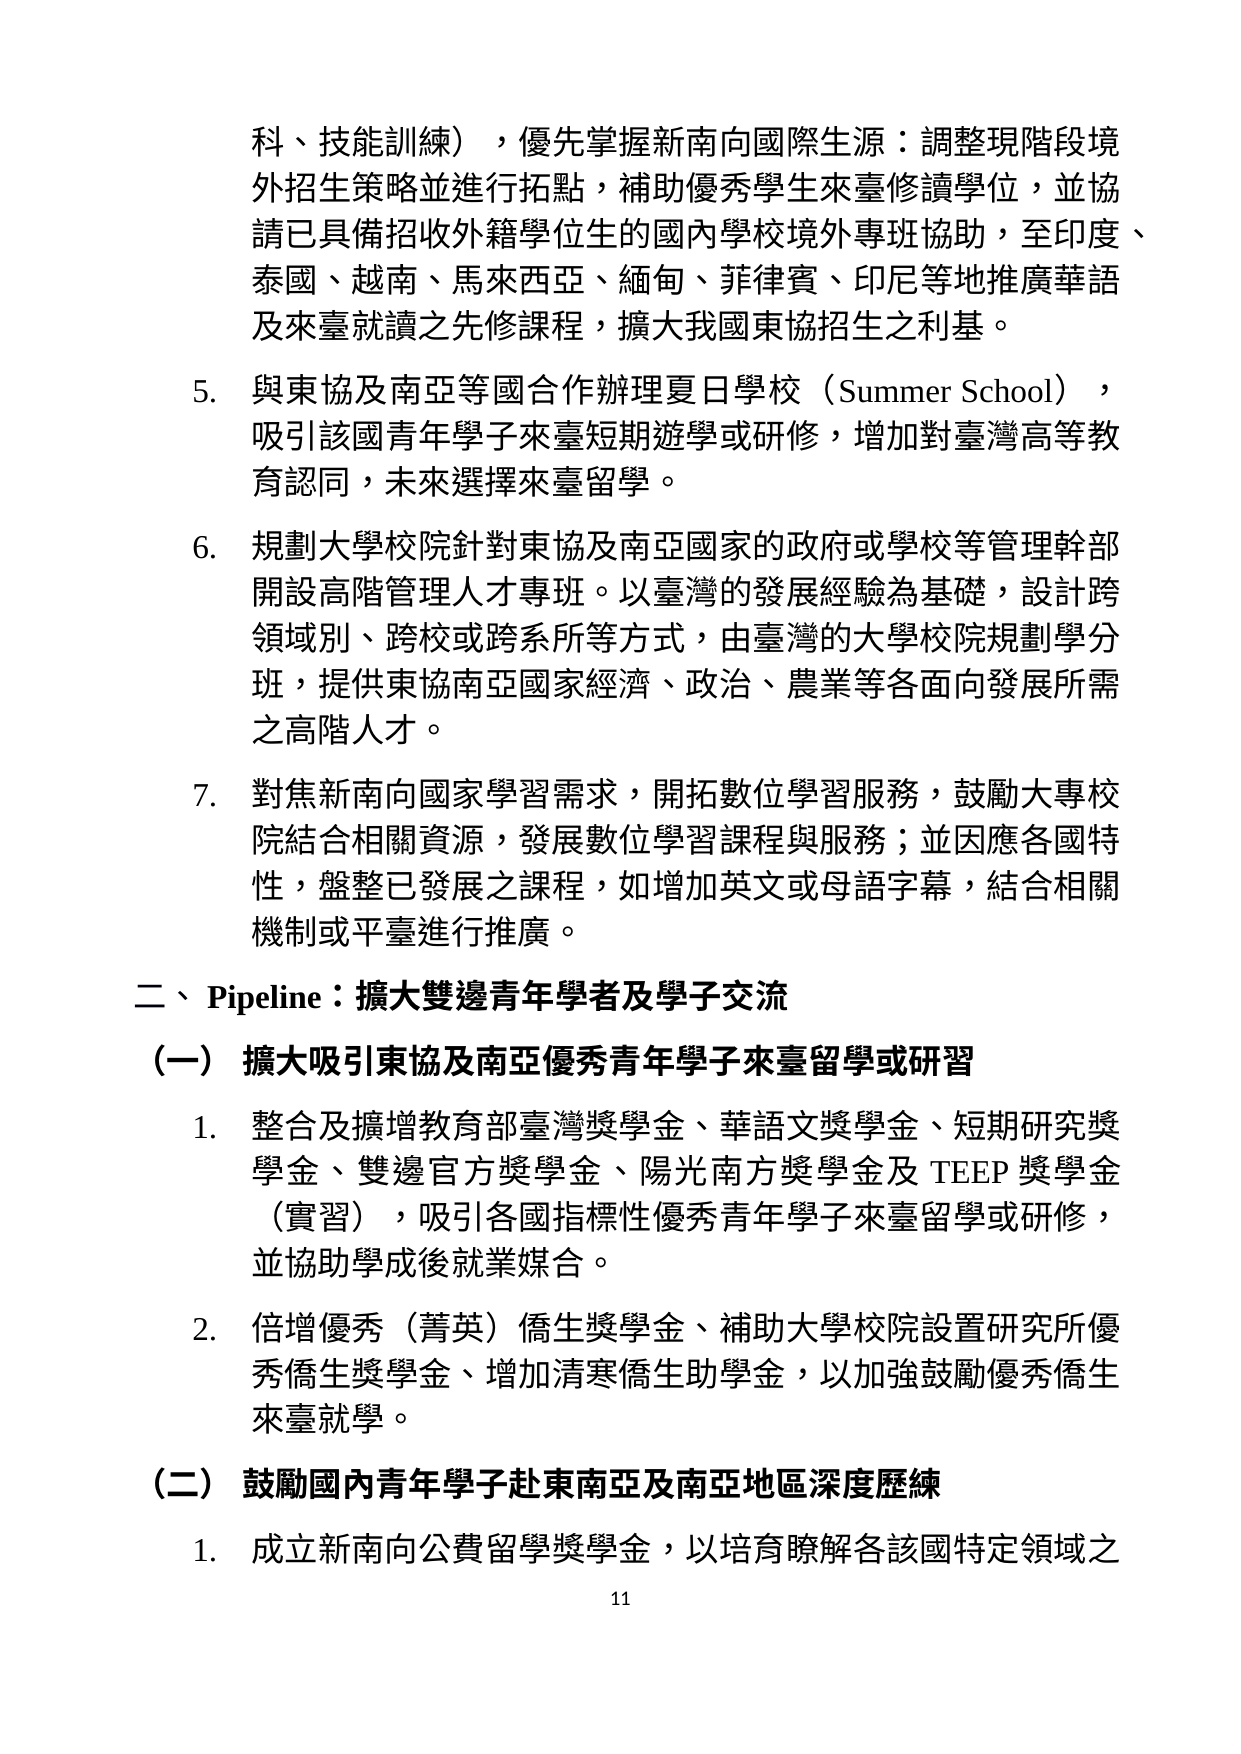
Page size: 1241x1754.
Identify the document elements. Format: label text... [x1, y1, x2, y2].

list 補助國內學校海外開辦先修銜接教育課程（含語言、基礎學科、技能訓練），優先掌握新南向國際生源：調整現階段境外招生策略並進行拓點，補助優秀學生來臺修讀學位，並協請已具備招收外籍學位生的國內學校境外專班協助，至印度、泰國、越南、馬來西亞、緬甸、菲律賓、印尼等地推廣華語及來臺就讀之先修課程，擴大我國東協招生之利基。 [192, 118, 1122, 347]
list 整合及擴增教育部臺灣獎學金、華語文獎學金、短期研究獎學金、雙邊官方奬學金、陽光南方奬學金及TEEP獎學金（實習），吸引各國指標性優秀青年學子來臺留學或研修，並協助學成後就業媒合。 [192, 1101, 1122, 1285]
list 倍增優秀（菁英）僑生獎學金、補助大學校院設置研究所優秀僑生獎學金、增加清寒僑生助學金，以加強鼓勵優秀僑生來臺就學。 [192, 1303, 1122, 1441]
list 成立新南向公費留學獎學金，以培育瞭解各該國特定領域之 [192, 1524, 1122, 1570]
list 對焦新南向國家學習需求，開拓數位學習服務，鼓勵大專校院結合相關資源，發展數位學習課程與服務；並因應各國特性，盤整已發展之課程，如增加英文或母語字幕，結合相關機制或平臺進行推廣。 [192, 770, 1122, 953]
list 擴大吸引東協及南亞優秀青年學子來臺留學或研習 [133, 1037, 1122, 1083]
list 鼓勵國內青年學子赴東南亞及南亞地區深度歷練 [133, 1460, 1122, 1506]
list 與東協及南亞等國合作辦理夏日學校（Summer School），吸引該國青年學子來臺短期遊學或研修，增加對臺灣高等教育認同，未來選擇來臺留學。 [192, 366, 1122, 503]
list 規劃大學校院針對東協及南亞國家的政府或學校等管理幹部開設高階管理人才專班。以臺灣的發展經驗為基礎，設計跨領域別、跨校或跨系所等方式，由臺灣的大學校院規劃學分班，提供東協南亞國家經濟、政治、農業等各面向發展所需之高階人才。 [192, 522, 1122, 751]
subtitle Pipeline：擴大雙邊青年學者及學子交流 [133, 972, 1122, 1018]
